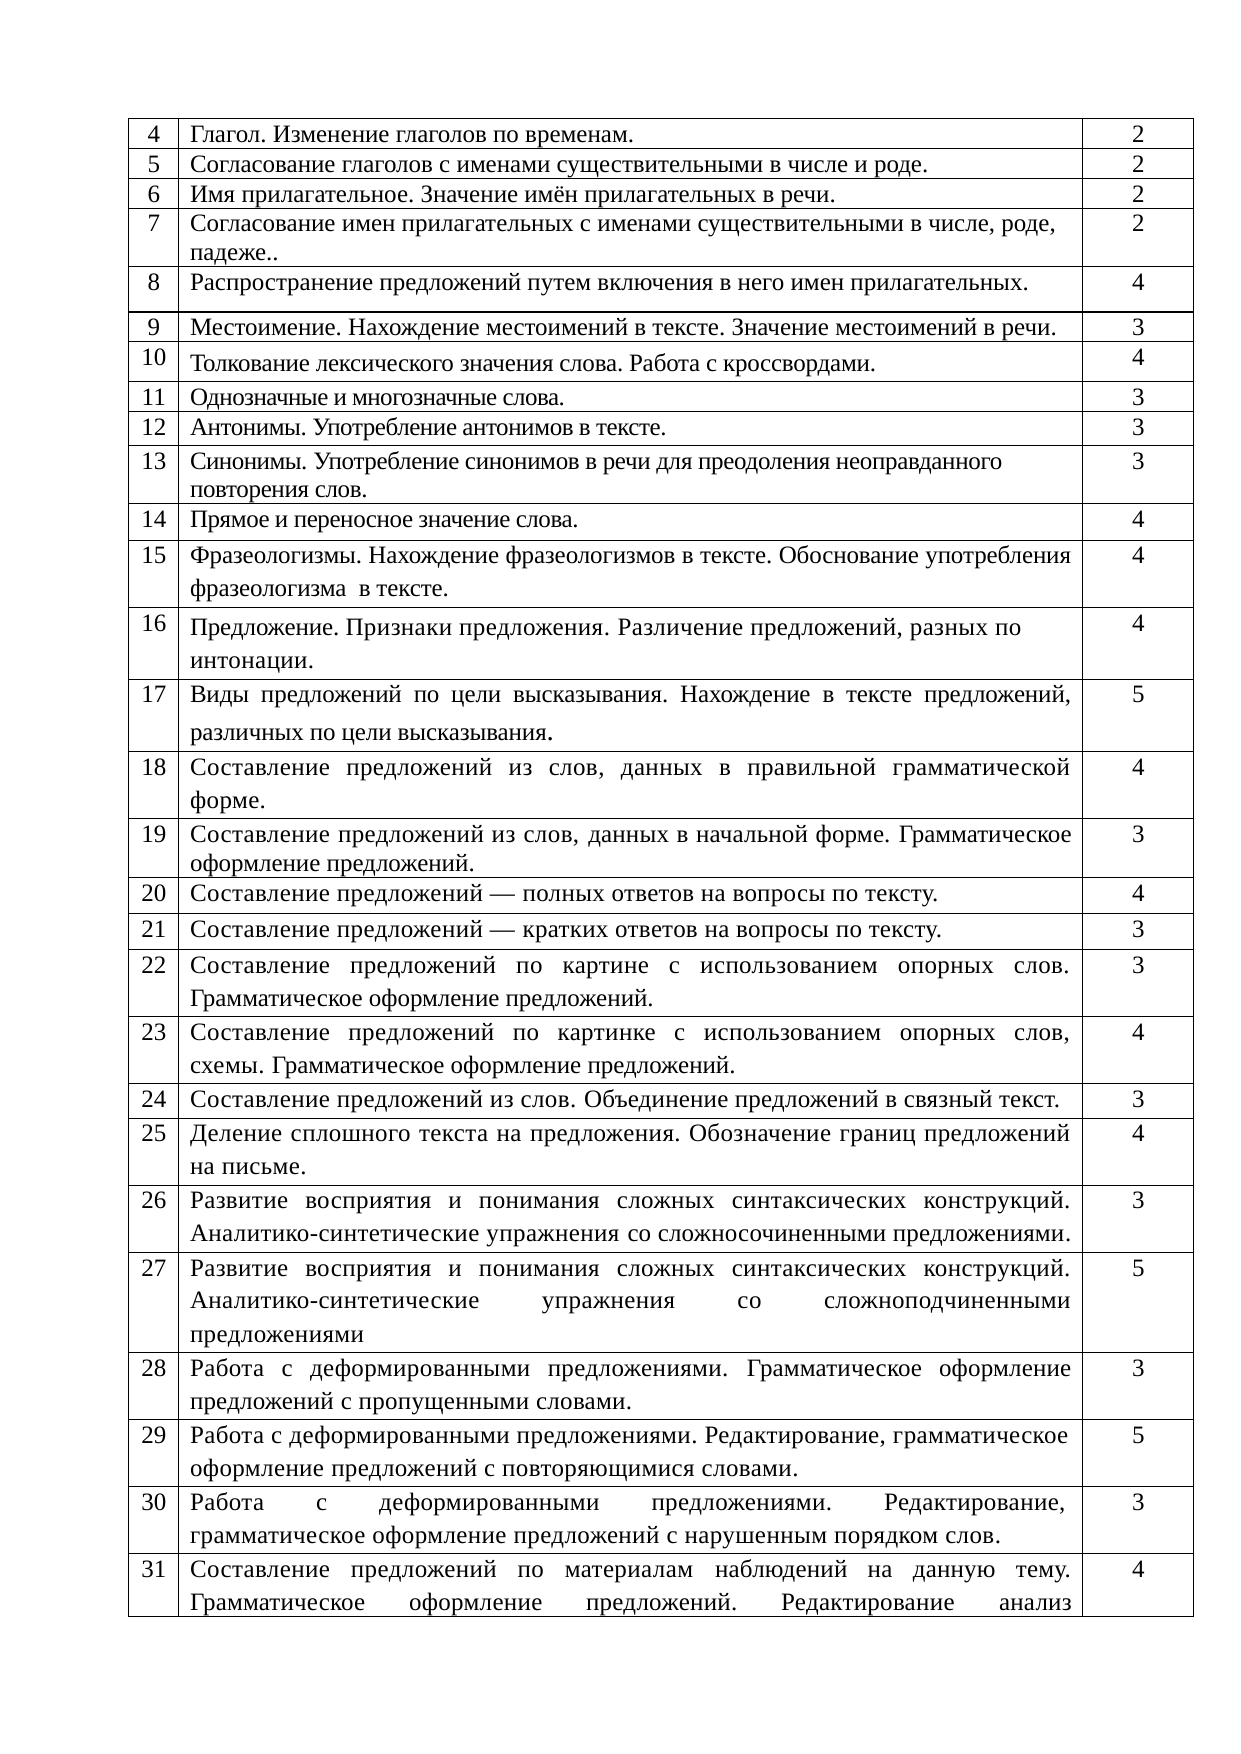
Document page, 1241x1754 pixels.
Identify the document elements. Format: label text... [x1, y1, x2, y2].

table_cell Фразеологизмы. Нахождение фразеологизмов в тексте. Обоснование употребления фразеологизма в тексте. [179, 541, 1082, 607]
table_cell Согласование имен прилагательных с именами существительными в числе, роде, падеже.. [179, 209, 1082, 266]
table_cell 14 [129, 504, 178, 539]
table_cell 3 [1083, 313, 1193, 341]
table_cell 5 [1083, 680, 1193, 751]
table_cell Согласование глаголов с именами существительными в числе и роде. [179, 149, 1082, 178]
table_cell Прямое и переносное значение слова. [179, 504, 1082, 539]
table_cell 2 [1083, 149, 1193, 178]
table_cell 29 [129, 1420, 178, 1486]
table_cell 4 [1083, 541, 1193, 607]
table_cell 12 [129, 412, 178, 445]
table_cell 4 [129, 119, 178, 148]
table_cell 26 [129, 1186, 178, 1252]
table_cell 5 [129, 149, 178, 178]
table_cell 31 [129, 1554, 178, 1616]
table_cell Имя прилагательное. Значение имён прилагательных в речи. [179, 179, 1082, 207]
table_cell Местоимение. Нахождение местоимений в тексте. Значение местоимений в речи. [179, 313, 1082, 341]
table_cell 3 [1083, 382, 1193, 411]
table_cell 4 [1083, 1119, 1193, 1184]
table_cell 3 [1083, 446, 1193, 503]
table_cell 4 [1083, 878, 1193, 913]
table_cell 3 [1083, 950, 1193, 1016]
table_cell 2 [1083, 119, 1193, 148]
table_cell 20 [129, 878, 178, 913]
table_cell 8 [129, 267, 178, 311]
table_cell 2 [1083, 179, 1193, 207]
table_cell 4 [1083, 608, 1193, 678]
table_cell 2 [1083, 209, 1193, 266]
table_cell 4 [1083, 1017, 1193, 1083]
table_cell 15 [129, 541, 178, 607]
table_cell Составление предложений из слов, данных в правильной грамматической форме. [179, 752, 1082, 818]
table_cell 3 [1083, 819, 1193, 877]
table_cell 3 [1083, 914, 1193, 949]
table_cell 28 [129, 1353, 178, 1419]
table_cell 3 [1083, 1186, 1193, 1252]
table_cell 5 [1083, 1420, 1193, 1486]
table_cell Глагол. Изменение глаголов по временам. [179, 119, 1082, 148]
table_cell 19 [129, 819, 178, 877]
table_cell Составление предложений по картинке с использованием опорных слов, схемы. Грамматическое оформление предложений. [179, 1017, 1082, 1083]
table_cell Распространение предложений путем включения в него имен прилагательных. [179, 267, 1082, 311]
table_cell 22 [129, 950, 178, 1016]
table_cell 5 [1083, 1253, 1193, 1352]
table_cell 10 [129, 342, 178, 381]
table_cell 3 [1083, 1487, 1193, 1553]
table_cell Составление предложений — полных ответов на вопросы по тексту. [179, 878, 1082, 913]
table_cell 3 [1083, 1353, 1193, 1419]
table_cell Работа с деформированными предложениями. Редактирование, грамматическое оформление предложений с повторяющимися словами. [179, 1420, 1082, 1486]
table_cell Работа с деформированными предложениями. Редактирование, грамматическое оформление предложений с нарушенным порядком слов. [179, 1487, 1082, 1553]
table_cell 4 [1083, 752, 1193, 818]
table_cell 3 [1083, 412, 1193, 445]
table_cell Антонимы. Употребление антонимов в тексте. [179, 412, 1082, 445]
table_cell Однозначные и многозначные слова. [179, 382, 1082, 411]
table_cell Работа с деформированными предложениями. Грамматическое оформление предложений с пропущенными словами. [179, 1353, 1082, 1419]
table_cell 13 [129, 446, 178, 503]
table_cell Составление предложений по картине с использованием опорных слов. Грамматическое оформление предложений. [179, 950, 1082, 1016]
table_cell 21 [129, 914, 178, 949]
table_cell 4 [1083, 267, 1193, 311]
table_cell 24 [129, 1084, 178, 1117]
table_cell Составление предложений — кратких ответов на вопросы по тексту. [179, 914, 1082, 949]
table_cell Развитие восприятия и понимания сложных синтаксических конструкций. Аналитико-синтетические упражнения со сложносочиненными предложениями. [179, 1186, 1082, 1252]
table_cell 23 [129, 1017, 178, 1083]
table_cell Составление предложений из слов, данных в начальной форме. Грамматическое оформление предложений. [179, 819, 1082, 877]
table_cell Предложение. Признаки предложения. Различение предложений, разных по интонации. [179, 608, 1082, 678]
table_cell 18 [129, 752, 178, 818]
table_cell Развитие восприятия и понимания сложных синтаксических конструкций. Аналитико-синтетические упражнения со сложноподчиненными предложениями [179, 1253, 1082, 1352]
table_cell Виды предложений по цели высказывания. Нахождение в тексте предложений, различных по цели высказывания. [179, 680, 1082, 751]
table_cell 6 [129, 179, 178, 207]
table_cell 4 [1083, 1554, 1193, 1616]
table_cell 4 [1083, 342, 1193, 381]
table_cell 9 [129, 313, 178, 341]
table_cell Толкование лексического значения слова. Работа с кроссвордами. [179, 342, 1082, 381]
table_cell 27 [129, 1253, 178, 1352]
table_cell 7 [129, 209, 178, 266]
table_cell 4 [1083, 504, 1193, 539]
table_cell Деление сплошного текста на предложения. Обозначение границ предложений на письме. [179, 1119, 1082, 1184]
table_cell 11 [129, 382, 178, 411]
table_cell Составление предложений из слов. Объединение предложений в связный текст. [179, 1084, 1082, 1117]
table_cell 17 [129, 680, 178, 751]
table_cell 30 [129, 1487, 178, 1553]
table_cell 3 [1083, 1084, 1193, 1117]
table_cell Синонимы. Употребление синонимов в речи для преодоления неоправданного повторения слов. [179, 446, 1082, 503]
table_cell 16 [129, 608, 178, 678]
table_cell 25 [129, 1119, 178, 1184]
